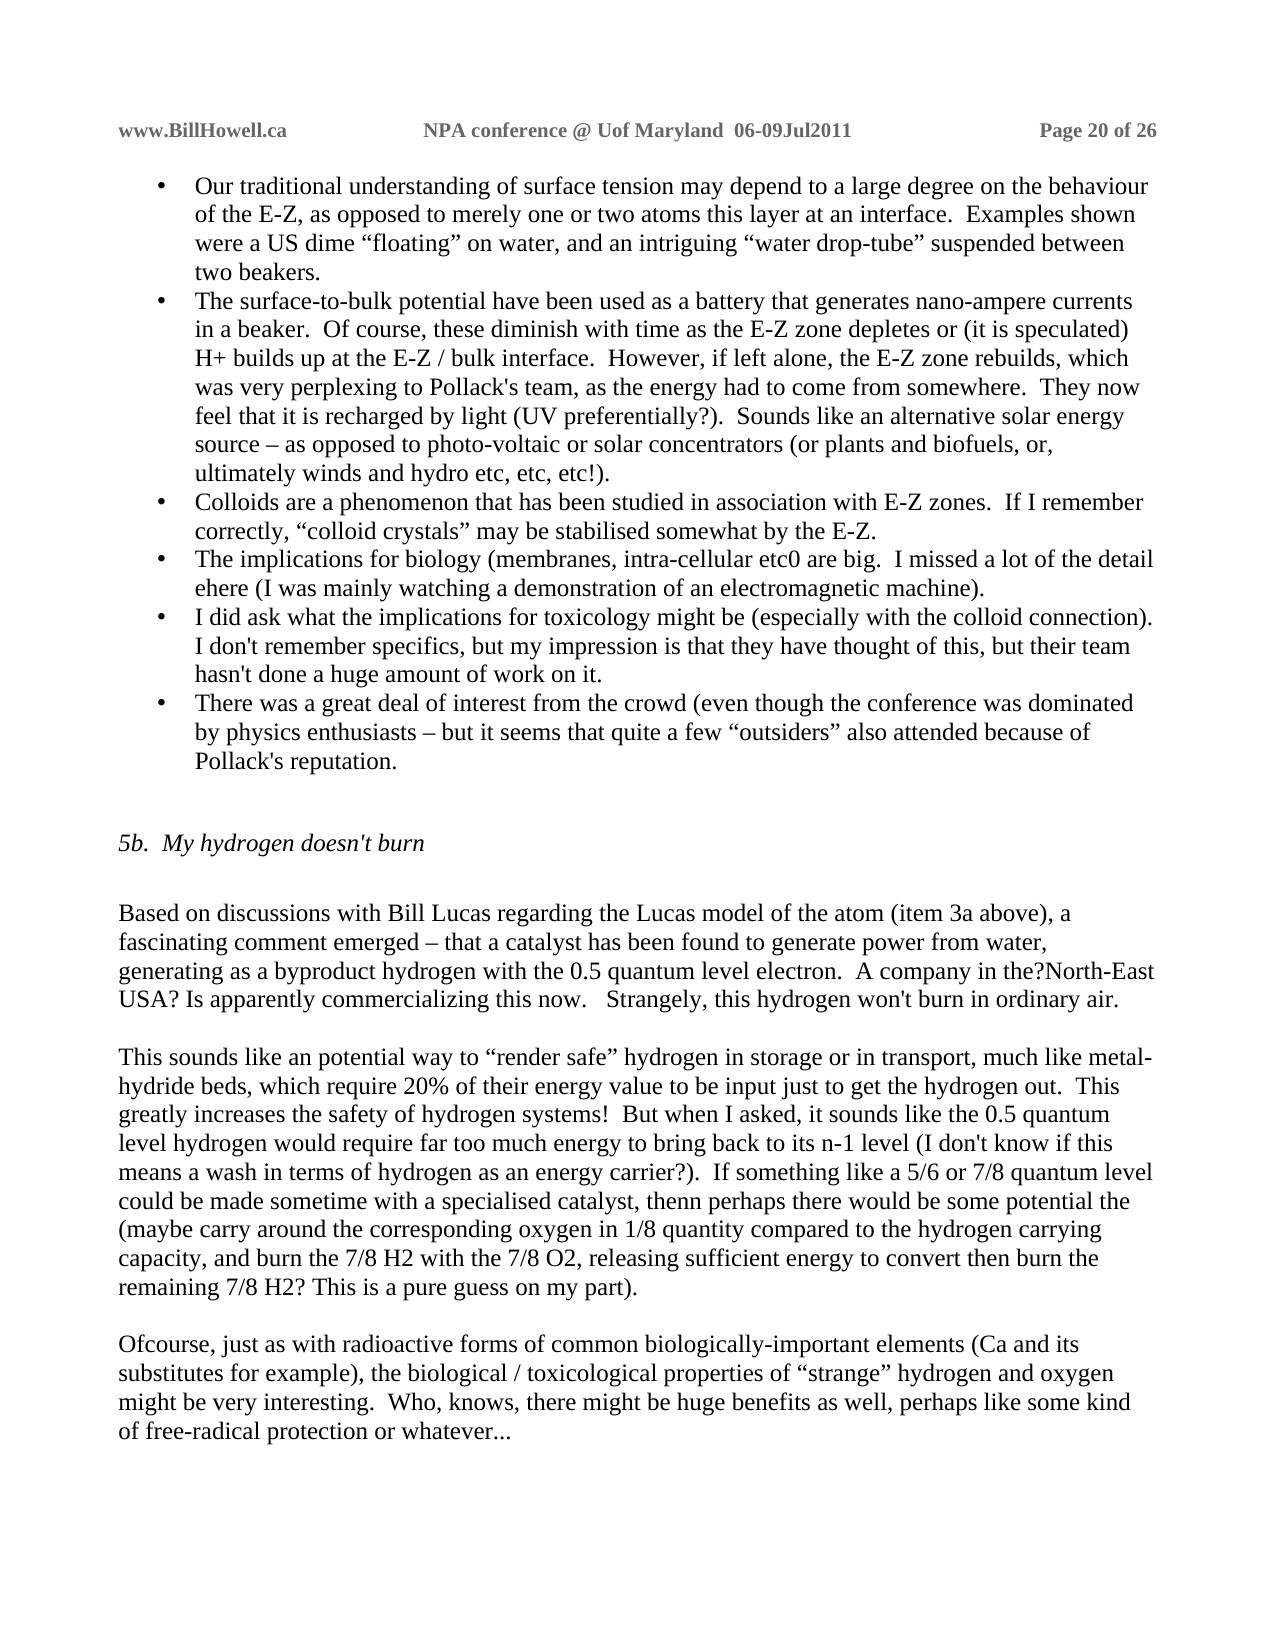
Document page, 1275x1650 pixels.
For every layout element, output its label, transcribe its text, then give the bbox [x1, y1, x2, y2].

list Our traditional understanding of surface tension may depend to a large degree on the behaviour of the E-Z, as opposed to merely one or two atoms this layer at an interface. Examples shown were a US dime “floating” on water, and an intriguing “water drop-tube” suspended between two beakers. [157, 171, 1157, 286]
list The surface-to-bulk potential have been used as a battery that generates nano-ampere currents in a beaker. Of course, these diminish with time as the E-Z zone depletes or (it is speculated) H+ builds up at the E-Z / bulk interface. However, if left alone, the E-Z zone rebuilds, which was very perplexing to Pollack's team, as the energy had to come from somewhere. They now feel that it is recharged by light (UV preferentially?). Sounds like an alternative solar energy source – as opposed to photo-voltaic or solar concentrators (or plants and biofuels, or, ultimately winds and hydro etc, etc, etc!). [157, 286, 1157, 487]
list Colloids are a phenomenon that has been studied in association with E-Z zones. If I remember correctly, “colloid crystals” may be stabilised somewhat by the E-Z. [157, 487, 1157, 544]
subtitle 5b. My hydrogen doesn't burn [118, 828, 1157, 857]
text Ofcourse, just as with radioactive forms of common biologically-important elements (Ca and its substitutes for example), the biological / toxicological properties of “strange” hydrogen and oxygen might be very interesting. Who, knows, there might be huge benefits as well, perhaps like some kind of free-radical protection or whatever... [118, 1329, 1157, 1444]
list The implications for biology (membranes, intra-cellular etc0 are big. I missed a lot of the detail ehere (I was mainly watching a demonstration of an electromagnetic machine). [157, 544, 1157, 602]
list There was a great deal of interest from the crowd (even though the conference was dominated by physics enthusiasts – but it seems that quite a few “outsiders” also attended because of Pollack's reputation. [157, 688, 1157, 774]
list I did ask what the implications for toxicology might be (especially with the colloid connection). I don't remember specifics, but my impression is that they have thought of this, but their team hasn't done a huge amount of work on it. [157, 602, 1157, 688]
text Based on discussions with Bill Lucas regarding the Lucas model of the atom (item 3a above), a fascinating comment emerged – that a catalyst has been found to generate power from water, generating as a byproduct hydrogen with the 0.5 quantum level electron. A company in the?North-East USA? Is apparently commercializing this now. Strangely, this hydrogen won't burn in ordinary air. [118, 898, 1157, 1013]
text This sounds like an potential way to “render safe” hydrogen in storage or in transport, much like metal-hydride beds, which require 20% of their energy value to be input just to get the hydrogen out. This greatly increases the safety of hydrogen systems! But when I asked, it sounds like the 0.5 quantum level hydrogen would require far too much energy to bring back to its n-1 level (I don't know if this means a wash in terms of hydrogen as an energy carrier?). If something like a 5/6 or 7/8 quantum level could be made sometime with a specialised catalyst, thenn perhaps there would be some potential the (maybe carry around the corresponding oxygen in 1/8 quantity compared to the hydrogen carrying capacity, and burn the 7/8 H2 with the 7/8 O2, releasing sufficient energy to convert then burn the remaining 7/8 H2? This is a pure guess on my part). [118, 1042, 1157, 1301]
